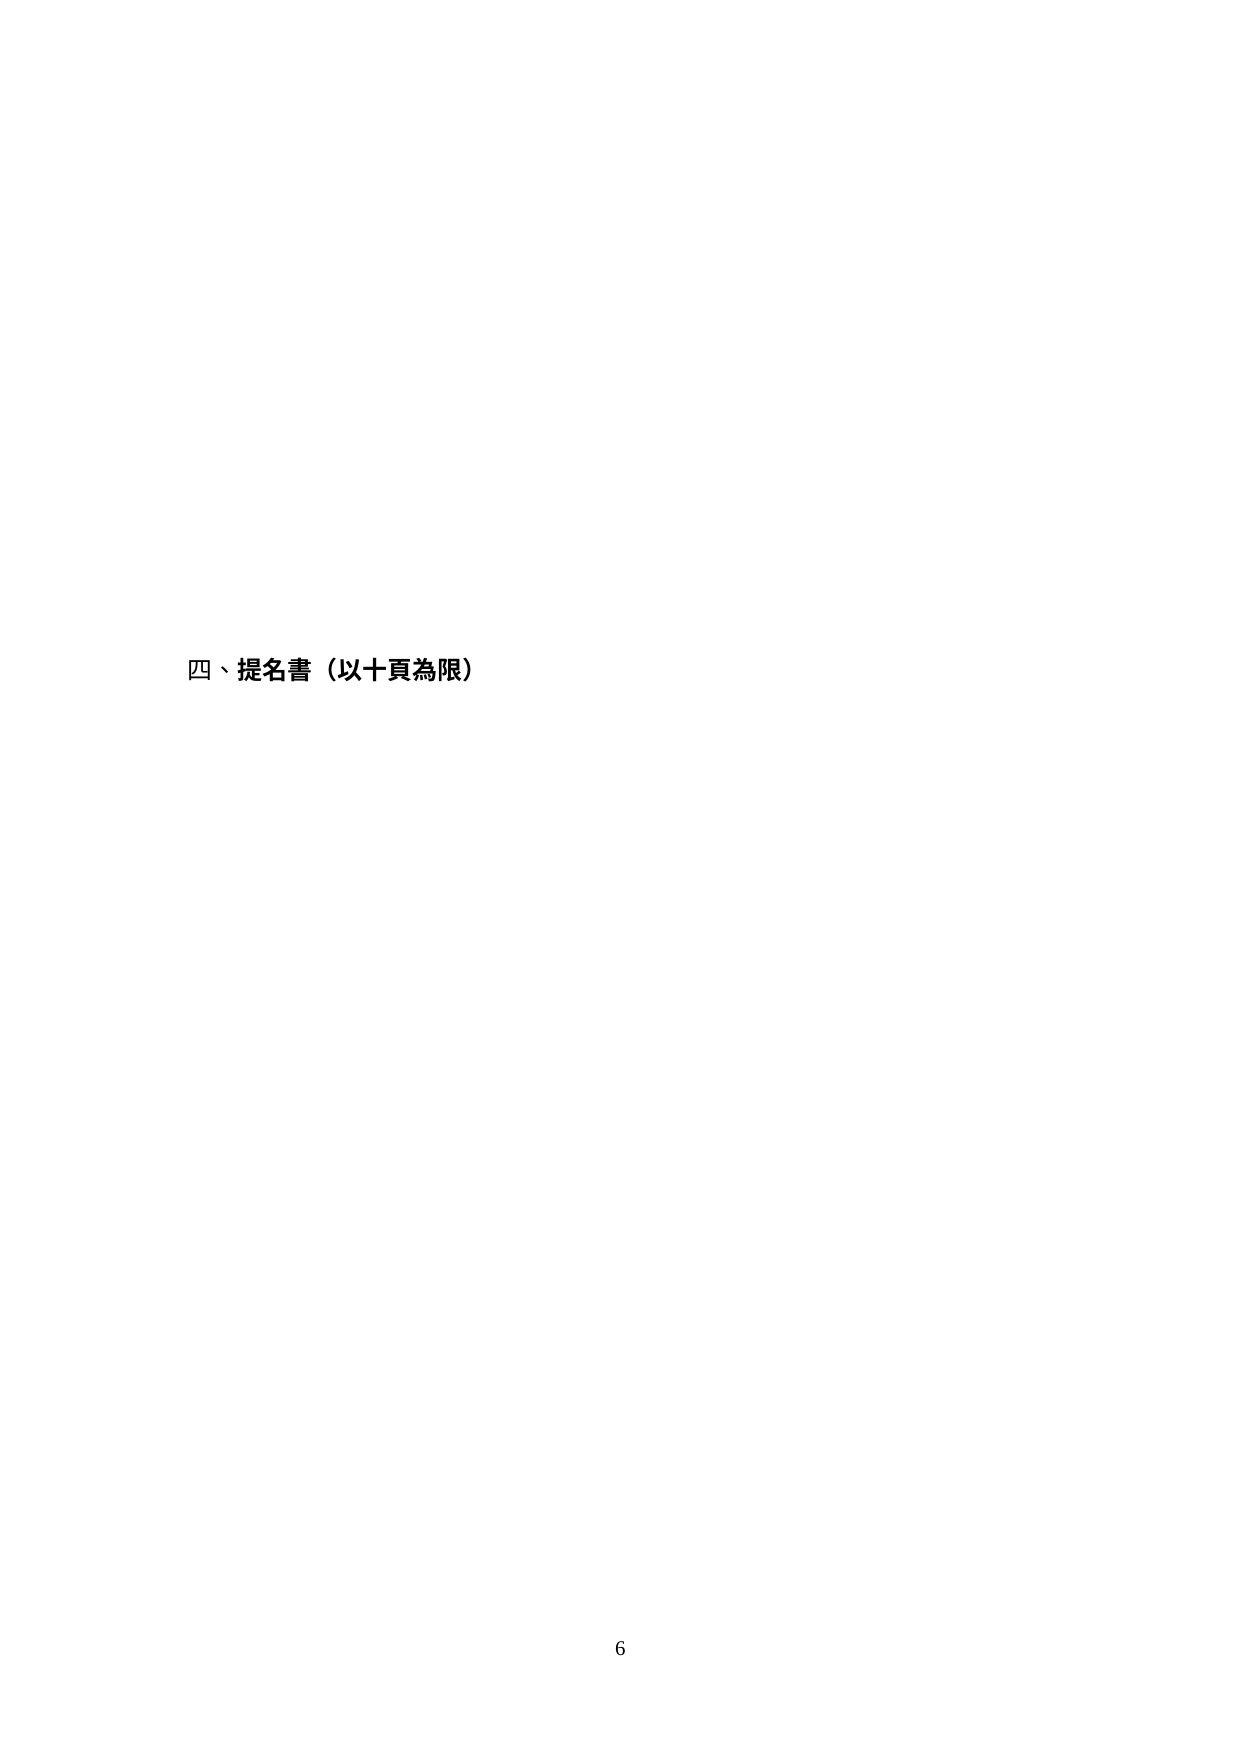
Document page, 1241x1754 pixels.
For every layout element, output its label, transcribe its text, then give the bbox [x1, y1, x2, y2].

subtitle 四、提名書（以十頁為限） [187, 627, 1053, 689]
